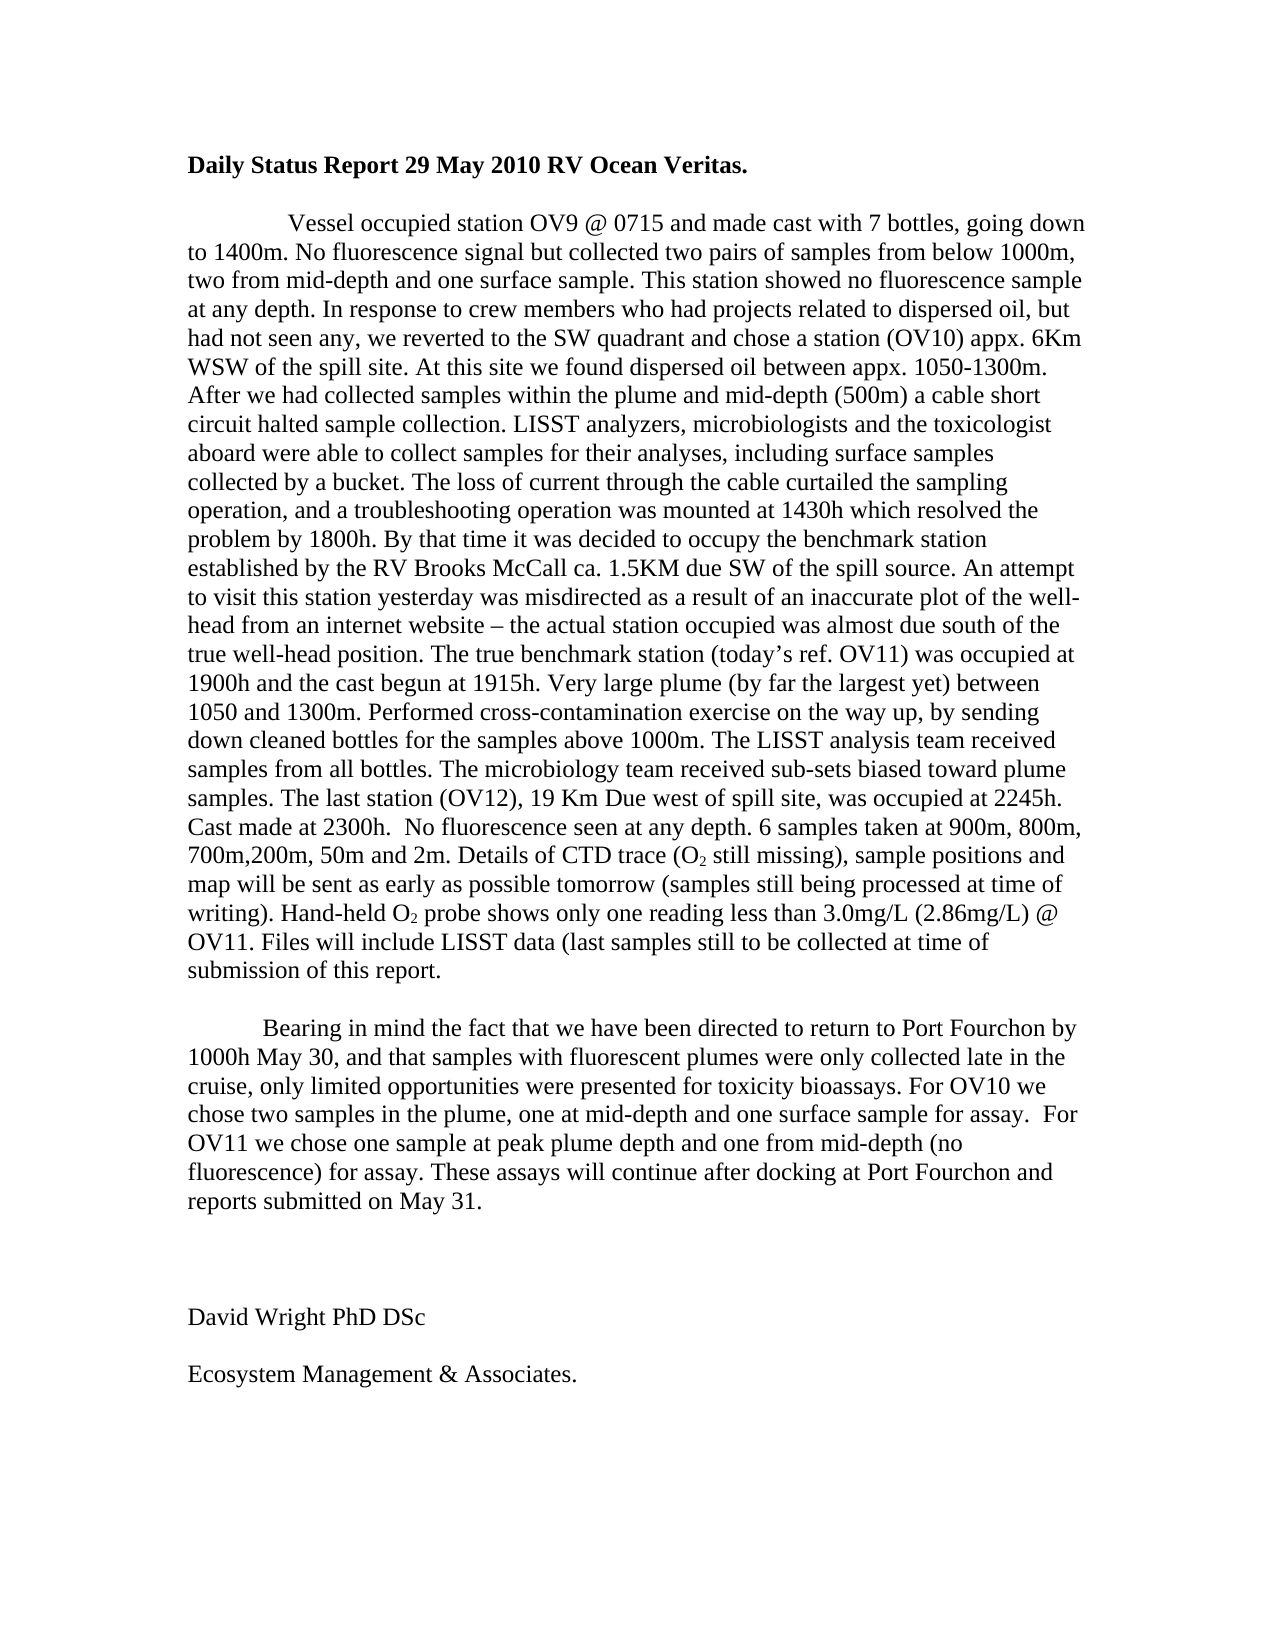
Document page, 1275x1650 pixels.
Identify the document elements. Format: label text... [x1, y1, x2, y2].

text Daily Status Report 29 May 2010 RV Ocean Veritas. [187, 150, 1087, 179]
text Bearing in mind the fact that we have been directed to return to Port Fourchon by 1000h May 30, and that samples with fluorescent plumes were only collected late in the cruise, only limited opportunities were presented for toxicity bioassays. For OV10 we chose two samples in the plume, one at mid-depth and one surface sample for assay. For OV11 we chose one sample at peak plume depth and one from mid-depth (no fluorescence) for assay. These assays will continue after docking at Port Fourchon and reports submitted on May 31. [187, 1013, 1087, 1214]
text David Wright PhD DSc [187, 1302, 1087, 1330]
text Vessel occupied station OV9 @ 0715 and made cast with 7 bottles, going down to 1400m. No fluorescence signal but collected two pairs of samples from below 1000m, two from mid-depth and one surface sample. This station showed no fluorescence sample at any depth. In response to crew members who had projects related to dispersed oil, but had not seen any, we reverted to the SW quadrant and chose a station (OV10) appx. 6Km WSW of the spill site. At this site we found dispersed oil between appx. 1050-1300m. After we had collected samples within the plume and mid-depth (500m) a cable short circuit halted sample collection. LISST analyzers, microbiologists and the toxicologist aboard were able to collect samples for their analyses, including surface samples collected by a bucket. The loss of current through the cable curtailed the sampling operation, and a troubleshooting operation was mounted at 1430h which resolved the problem by 1800h. By that time it was decided to occupy the benchmark station established by the RV Brooks McCall ca. 1.5KM due SW of the spill source. An attempt to visit this station yesterday was misdirected as a result of an inaccurate plot of the well-head from an internet website – the actual station occupied was almost due south of the true well-head position. The true benchmark station (today’s ref. OV11) was occupied at 1900h and the cast begun at 1915h. Very large plume (by far the largest yet) between 1050 and 1300m. Performed cross-contamination exercise on the way up, by sending down cleaned bottles for the samples above 1000m. The LISST analysis team received samples from all bottles. The microbiology team received sub-sets biased toward plume samples. The last station (OV12), 19 Km Due west of spill site, was occupied at 2245h. Cast made at 2300h. No fluorescence seen at any depth. 6 samples taken at 900m, 800m, 700m,200m, 50m and 2m. Details of CTD trace (O2 still missing), sample positions and map will be sent as early as possible tomorrow (samples still being processed at time of writing). Hand-held O2 probe shows only one reading less than 3.0mg/L (2.86mg/L) @ OV11. Files will include LISST data (last samples still to be collected at time of submission of this report. [187, 208, 1087, 984]
text Ecosystem Management & Associates. [187, 1359, 1087, 1388]
